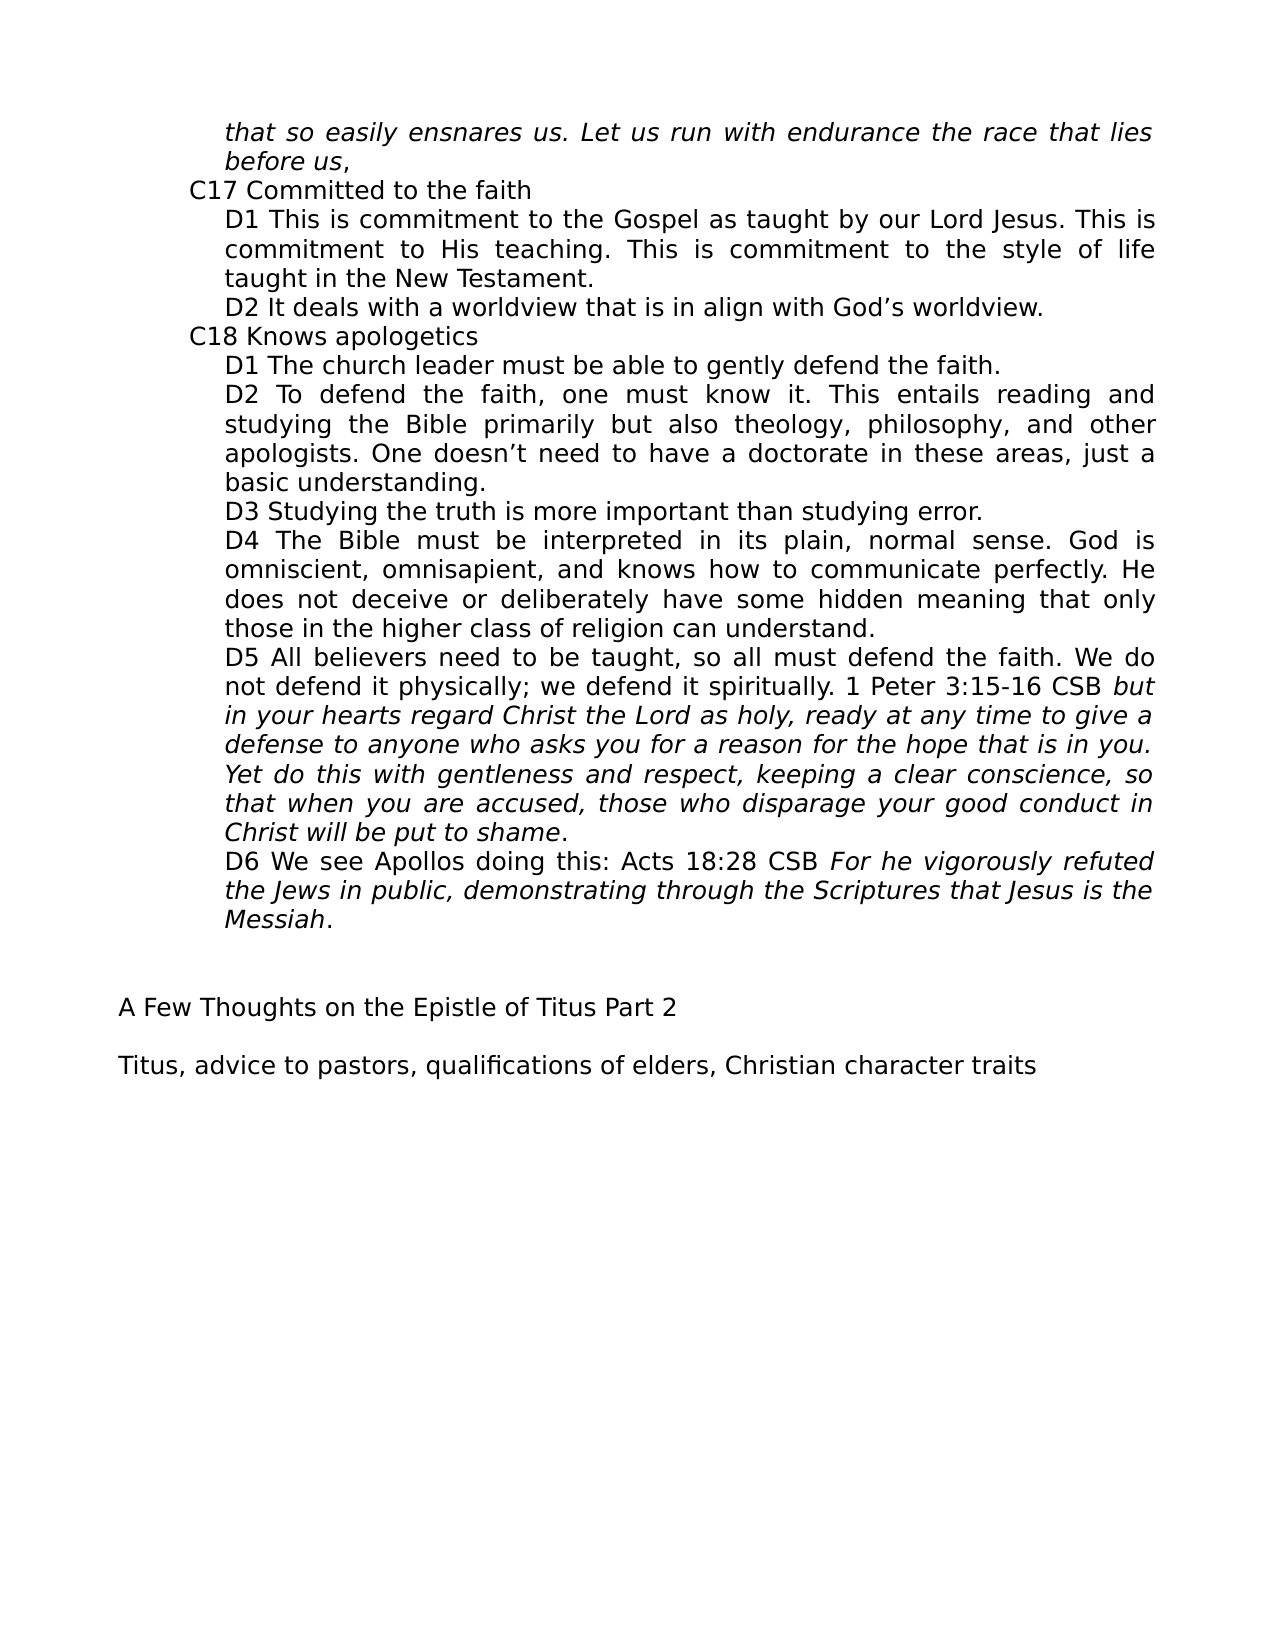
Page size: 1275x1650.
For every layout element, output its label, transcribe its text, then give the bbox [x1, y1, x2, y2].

text that so easily ensnares us. Let us run with endurance the race that lies before us, [224, 118, 1157, 176]
text C17 Committed to the faith [189, 176, 1157, 206]
text D1 This is commitment to the Gospel as taught by our Lord Jesus. This is commitment to His teaching. This is commitment to the style of life taught in the New Testament. [224, 206, 1157, 293]
text D6 We see Apollos doing this: Acts 18:28 CSB For he vigorously refuted the Jews in public, demonstrating through the Scriptures that Jesus is the Messiah. [224, 847, 1157, 935]
text D3 Studying the truth is more important than studying error. [224, 497, 1157, 526]
text D4 The Bible must be interpreted in its plain, normal sense. God is omniscient, omnisapient, and knows how to communicate perfectly. He does not deceive or deliberately have some hidden meaning that only those in the higher class of religion can understand. [224, 526, 1157, 643]
text D5 All believers need to be taught, so all must defend the faith. We do not defend it physically; we defend it spiritually. 1 Peter 3:15-16 CSB but in your hearts regard Christ the Lord as holy, ready at any time to give a defense to anyone who asks you for a reason for the hope that is in you. Yet do this with gentleness and respect, keeping a clear conscience, so that when you are accused, those who disparage your good conduct in Christ will be put to shame. [224, 643, 1157, 847]
text A Few Thoughts on the Epistle of Titus Part 2 [118, 993, 1157, 1022]
text D1 The church leader must be able to gently defend the faith. [224, 351, 1157, 381]
text Titus, advice to pastors, qualifications of elders, Christian character traits [118, 1051, 1157, 1081]
text D2 To defend the faith, one must know it. This entails reading and studying the Bible primarily but also theology, philosophy, and other apologists. One doesn’t need to have a doctorate in these areas, just a basic understanding. [224, 381, 1157, 497]
text C18 Knows apologetics [189, 322, 1157, 351]
text D2 It deals with a worldview that is in align with God’s worldview. [224, 293, 1157, 322]
